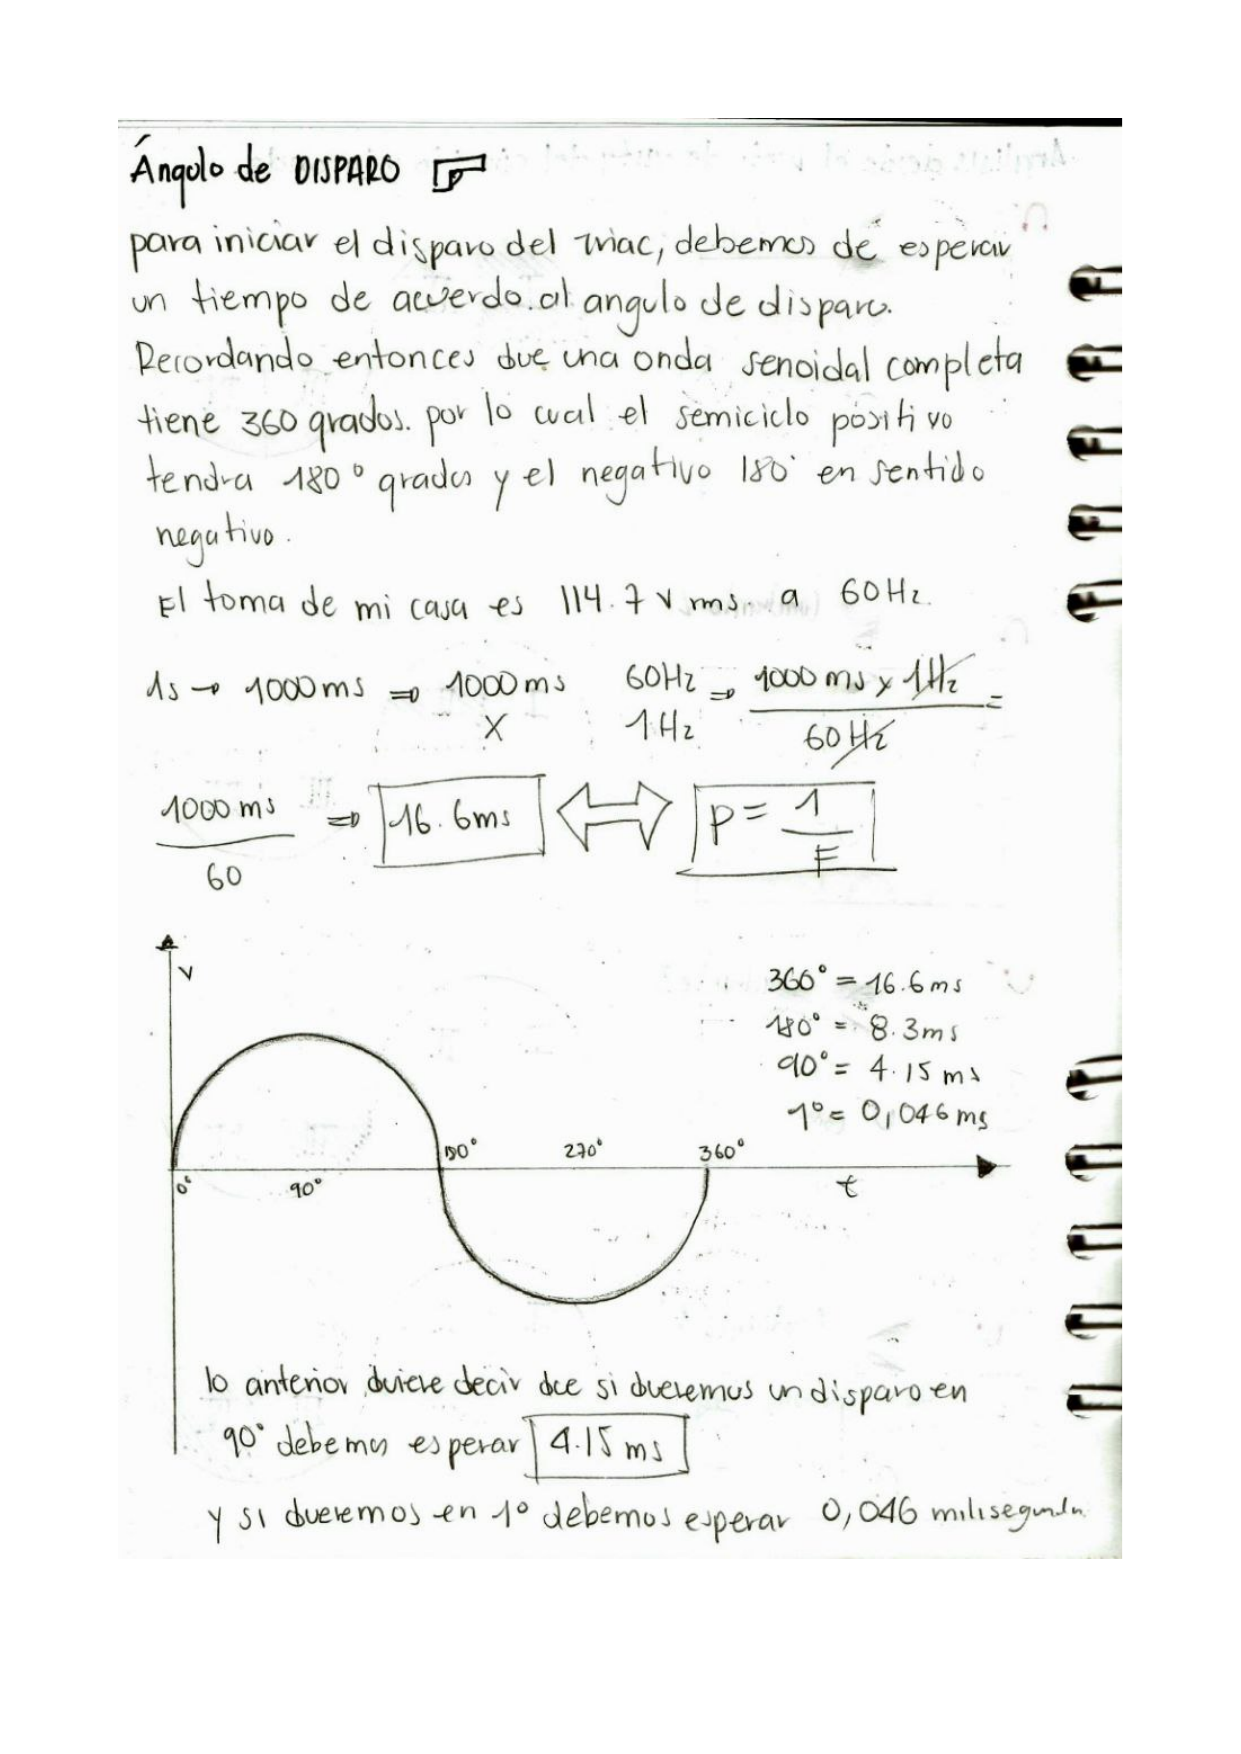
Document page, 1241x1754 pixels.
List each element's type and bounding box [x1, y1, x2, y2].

picture [118, 118, 1123, 1559]
